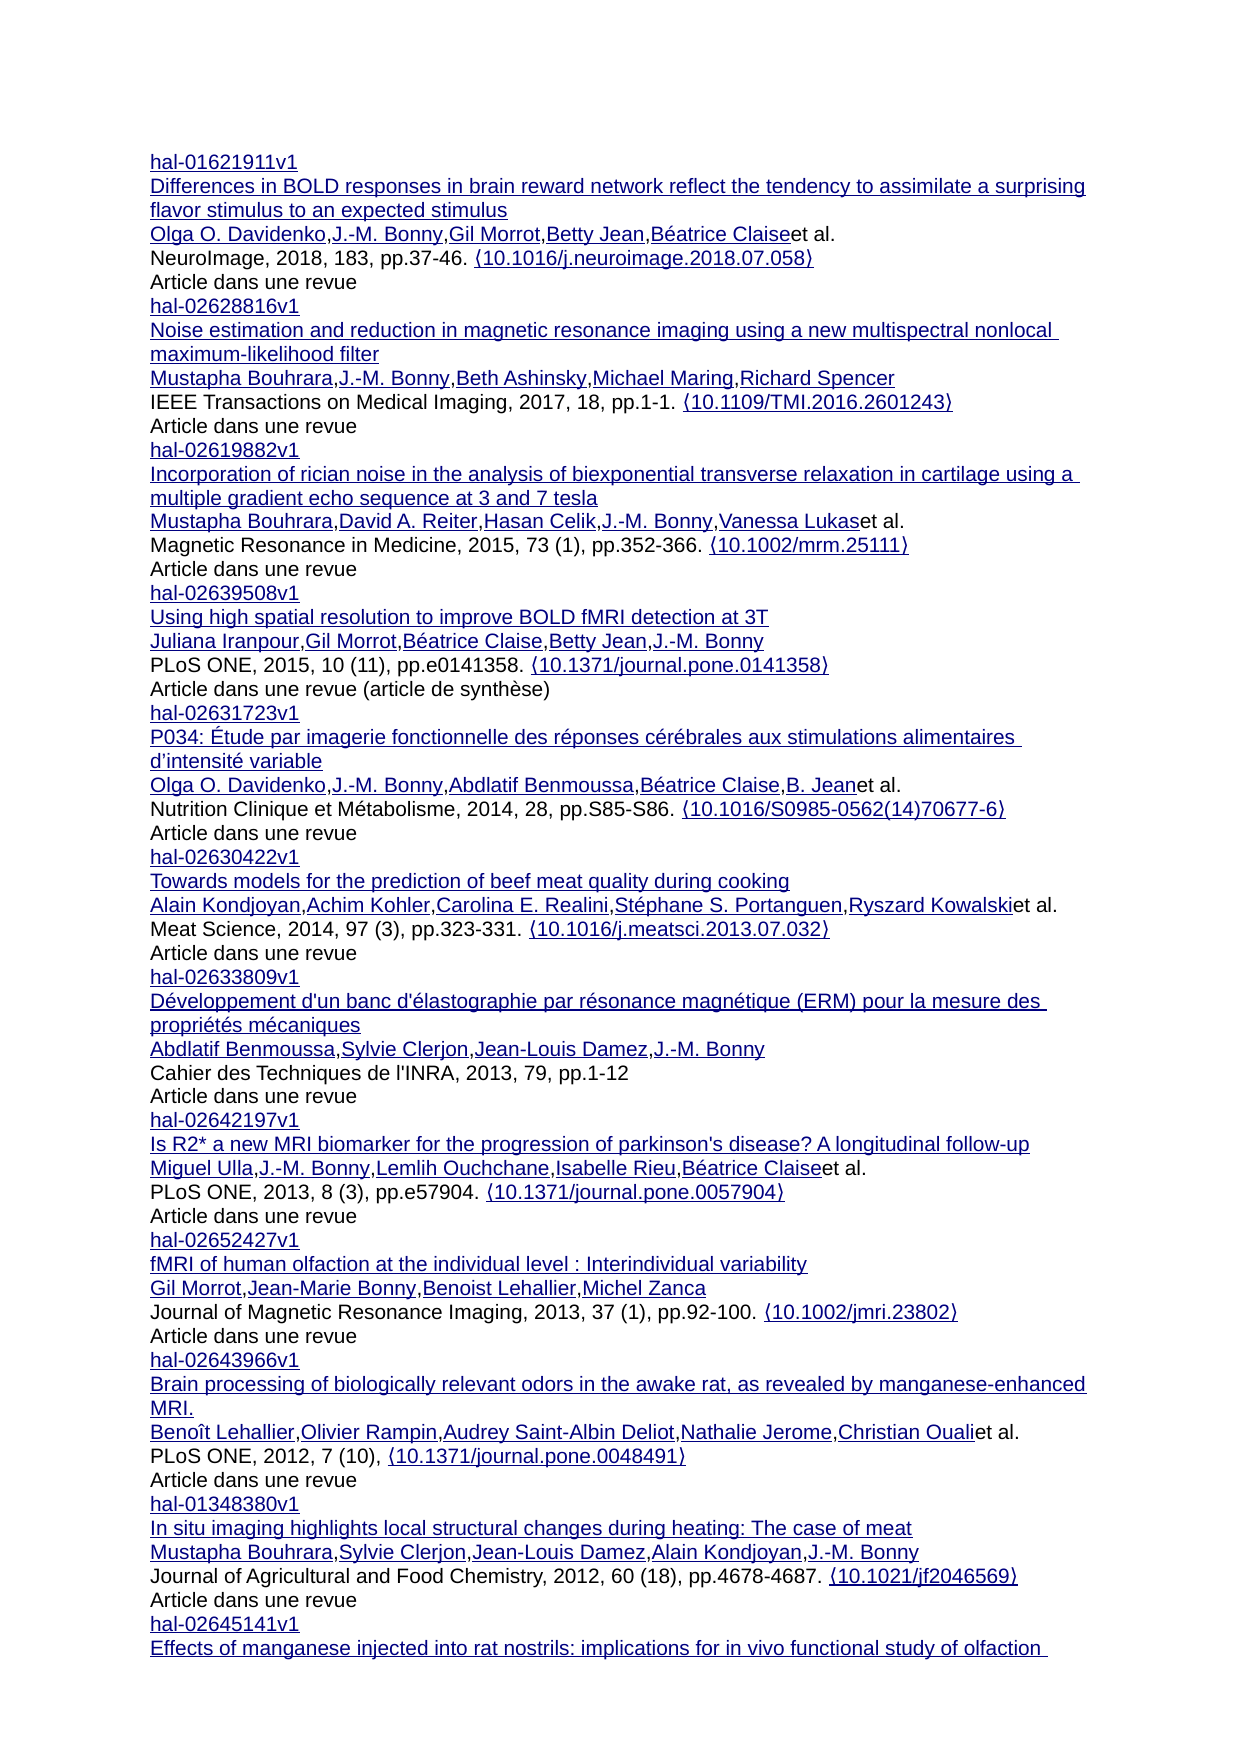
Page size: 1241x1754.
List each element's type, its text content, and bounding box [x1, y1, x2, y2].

table_cell Brain processing of biologically relevant odors in the awake rat, as revealed by manganese-enhanced MRI. Benoît Lehallier,Olivier Rampin,Audrey Saint-Albin Deliot,Nathalie Jerome,Christian Oualiet al. PLoS ONE, 2012, 7 (10), ⟨10.1371/journal.pone.0048491⟩ Article dans une revue hal-01348380v1 [150, 1372, 1090, 1516]
table_cell Towards models for the prediction of beef meat quality during cooking Alain Kondjoyan,Achim Kohler,Carolina E. Realini,Stéphane S. Portanguen,Ryszard Kowalskiet al. Meat Science, 2014, 97 (3), pp.323-331. ⟨10.1016/j.meatsci.2013.07.032⟩ Article dans une revue hal-02633809v1 [150, 869, 1090, 988]
table_cell Développement d'un banc d'élastographie par résonance magnétique (ERM) pour la mesure des propriétés mécaniques Abdlatif Benmoussa,Sylvie Clerjon,Jean-Louis Damez,J.-M. Bonny Cahier des Techniques de l'INRA, 2013, 79, pp.1-12 Article dans une revue hal-02642197v1 [150, 989, 1090, 1132]
table_cell In situ imaging highlights local structural changes during heating: The case of meat Mustapha Bouhrara,Sylvie Clerjon,Jean-Louis Damez,Alain Kondjoyan,J.-M. Bonny Journal of Agricultural and Food Chemistry, 2012, 60 (18), pp.4678-4687. ⟨10.1021/jf2046569⟩ Article dans une revue hal-02645141v1 [150, 1516, 1090, 1635]
table_cell fMRI of human olfaction at the individual level : Interindividual variability Gil Morrot,Jean-Marie Bonny,Benoist Lehallier,Michel Zanca Journal of Magnetic Resonance Imaging, 2013, 37 (1), pp.92-100. ⟨10.1002/jmri.23802⟩ Article dans une revue hal-02643966v1 [150, 1252, 1090, 1372]
table_cell Using high spatial resolution to improve BOLD fMRI detection at 3T Juliana Iranpour,Gil Morrot,Béatrice Claise,Betty Jean,J.-M. Bonny PLoS ONE, 2015, 10 (11), pp.e0141358. ⟨10.1371/journal.pone.0141358⟩ Article dans une revue (article de synthèse) hal-02631723v1 [150, 605, 1090, 725]
table_cell Noise estimation and reduction in magnetic resonance imaging using a new multispectral nonlocal maximum-likelihood filter Mustapha Bouhrara,J.-M. Bonny,Beth Ashinsky,Michael Maring,Richard Spencer IEEE Transactions on Medical Imaging, 2017, 18, pp.1-1. ⟨10.1109/TMI.2016.2601243⟩ Article dans une revue hal-02619882v1 [150, 318, 1090, 461]
table_cell Incorporation of rician noise in the analysis of biexponential transverse relaxation in cartilage using a multiple gradient echo sequence at 3 and 7 tesla Mustapha Bouhrara,David A. Reiter,Hasan Celik,J.-M. Bonny,Vanessa Lukaset al. Magnetic Resonance in Medicine, 2015, 73 (1), pp.352-366. ⟨10.1002/mrm.25111⟩ Article dans une revue hal-02639508v1 [150, 461, 1090, 605]
table_cell hal-01621911v1 [150, 150, 1090, 174]
table_cell Differences in BOLD responses in brain reward network reflect the tendency to assimilate a surprising flavor stimulus to an expected stimulus Olga O. Davidenko,J.-M. Bonny,Gil Morrot,Betty Jean,Béatrice Claiseet al. NeuroImage, 2018, 183, pp.37-46. ⟨10.1016/j.neuroimage.2018.07.058⟩ Article dans une revue hal-02628816v1 [150, 174, 1090, 318]
table_cell Effects of manganese injected into rat nostrils: implications for in vivo functional study of olfaction [150, 1635, 1090, 1659]
table_cell P034: Étude par imagerie fonctionnelle des réponses cérébrales aux stimulations alimentaires d’intensité variable Olga O. Davidenko,J.-M. Bonny,Abdlatif Benmoussa,Béatrice Claise,B. Jeanet al. Nutrition Clinique et Métabolisme, 2014, 28, pp.S85-S86. ⟨10.1016/S0985-0562(14)70677-6⟩ Article dans une revue hal-02630422v1 [150, 725, 1090, 869]
table_cell Is R2* a new MRI biomarker for the progression of parkinson's disease? A longitudinal follow-up Miguel Ulla,J.-M. Bonny,Lemlih Ouchchane,Isabelle Rieu,Béatrice Claiseet al. PLoS ONE, 2013, 8 (3), pp.e57904. ⟨10.1371/journal.pone.0057904⟩ Article dans une revue hal-02652427v1 [150, 1132, 1090, 1252]
